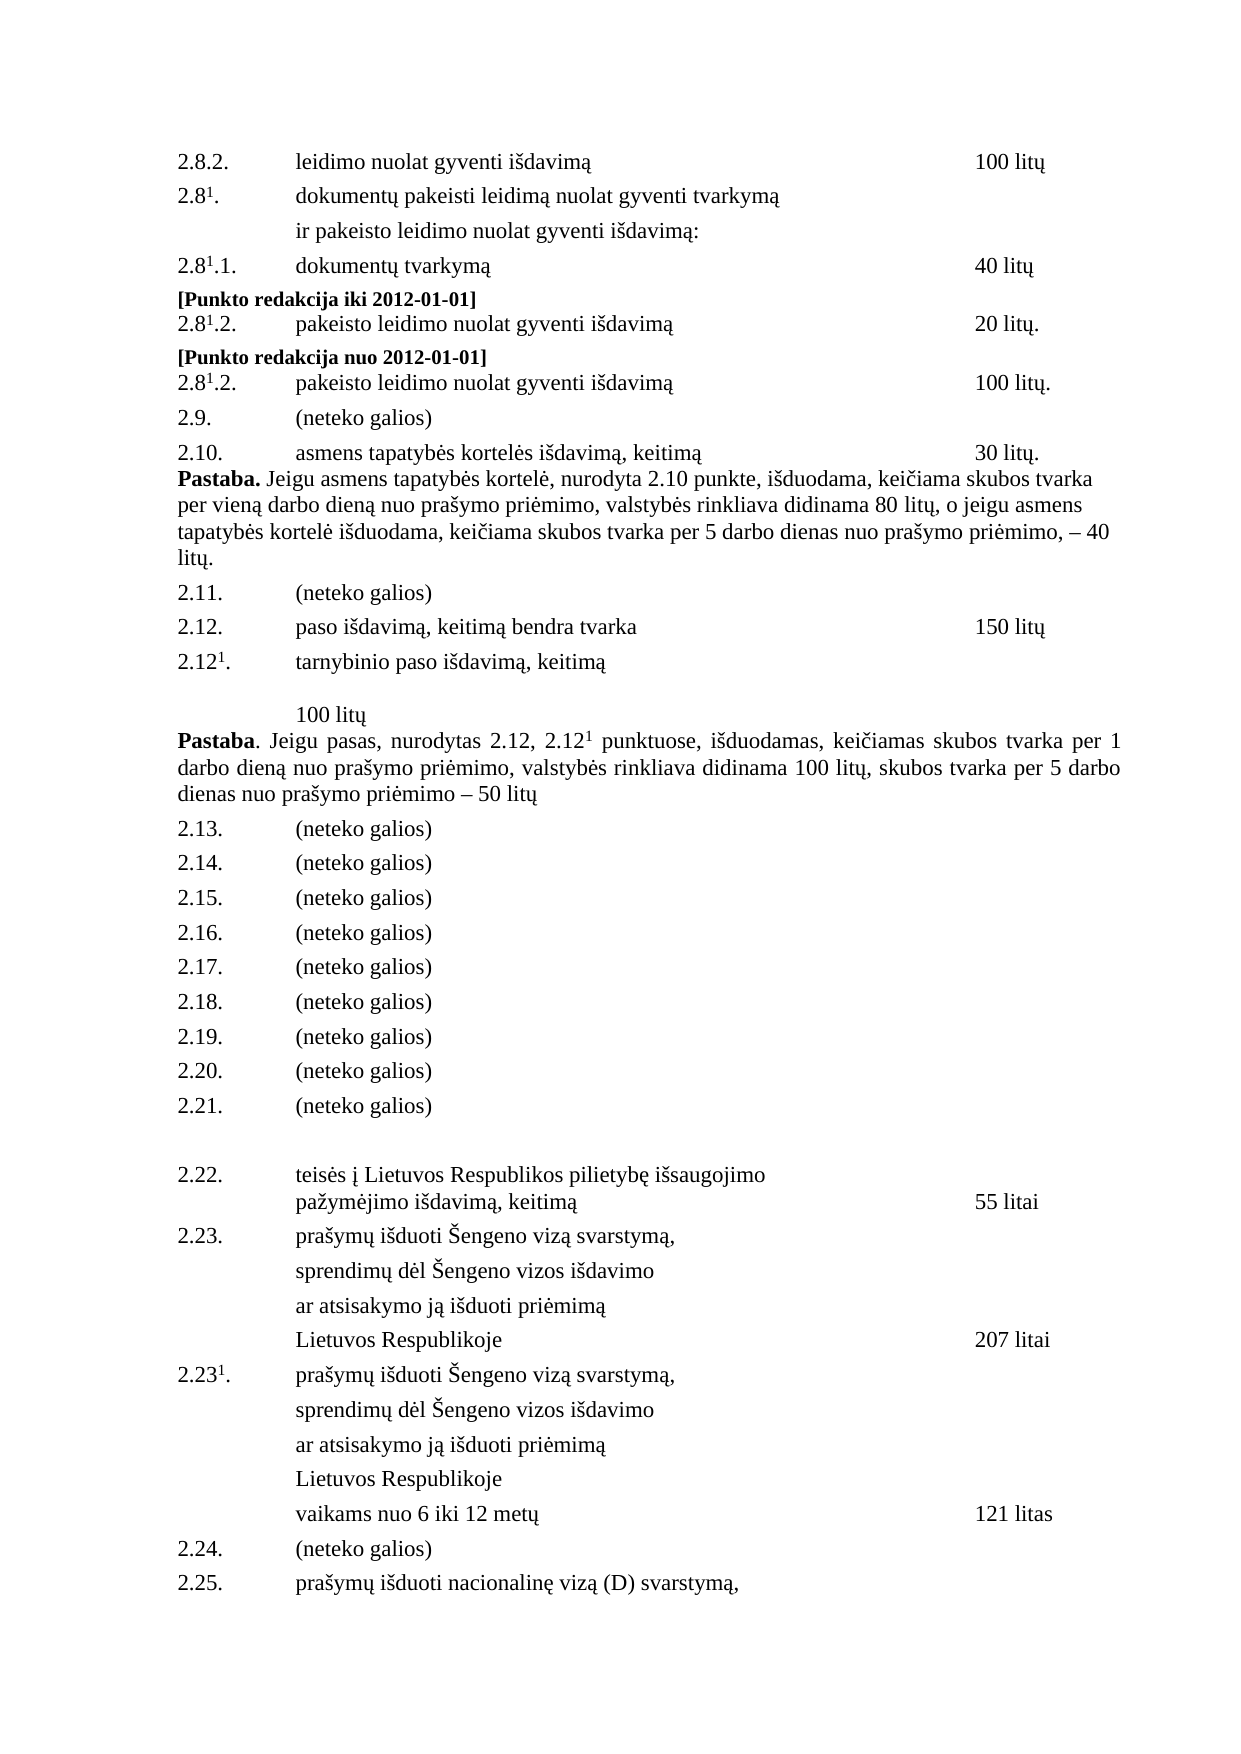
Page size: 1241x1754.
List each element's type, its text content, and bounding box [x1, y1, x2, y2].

text 2.23. prašymų išduoti Šengeno vizą svarstymą, [177, 1222, 1122, 1249]
text 2.121. tarnybinio paso išdavimą, keitimą 100 litų [177, 648, 871, 727]
text Lietuvos Respublikoje [177, 1465, 1122, 1492]
text 2.24. (neteko galios) [177, 1535, 1122, 1561]
text 2.10. asmens tapatybės kortelės išdavimą, keitimą 30 litų. [177, 439, 1122, 465]
text 2.81.2. pakeisto leidimo nuolat gyventi išdavimą 20 litų. [177, 311, 1122, 337]
text ir pakeisto leidimo nuolat gyventi išdavimą: [177, 217, 1122, 243]
text 2.22. teisės į Lietuvos Respublikos pilietybę išsaugojimo pažymėjimo išdavimą, keitimą 55 litai [177, 1161, 1122, 1214]
text sprendimų dėl Šengeno vizos išdavimo [177, 1396, 1122, 1422]
text 2.16. (neteko galios) [177, 919, 1122, 945]
text Pastaba. Jeigu asmens tapatybės kortelė, nurodyta 2.10 punkte, išduodama, keičiama skubos tvarka per vieną darbo dieną nuo prašymo priėmimo, valstybės rinkliava didinama 80 litų, o jeigu asmens tapatybės kortelė išduodama, keičiama skubos tvarka per 5 darbo dienas nuo prašymo priėmimo, – 40 litų. [177, 465, 1122, 570]
text 2.11. (neteko galios) [177, 579, 1122, 605]
text 2.81. dokumentų pakeisti leidimą nuolat gyventi tvarkymą [177, 182, 1122, 209]
text 2.231. prašymų išduoti Šengeno vizą svarstymą, [177, 1361, 1122, 1388]
text 2.81.2. pakeisto leidimo nuolat gyventi išdavimą 100 litų. [177, 369, 1122, 396]
text 2.20. (neteko galios) [177, 1057, 1122, 1084]
text [Punkto redakcija iki 2012-01-01] [177, 286, 1133, 311]
text ar atsisakymo ją išduoti priėmimą [177, 1292, 1122, 1318]
text 2.14. (neteko galios) [177, 849, 1122, 876]
text 2.13. (neteko galios) [177, 814, 1122, 841]
text 2.8.2. leidimo nuolat gyventi išdavimą 100 litų [177, 148, 1122, 174]
text 2.18. (neteko galios) [177, 988, 1122, 1014]
text 2.12. paso išdavimą, keitimą bendra tvarka 150 litų [177, 613, 1122, 640]
text 2.25. prašymų išduoti nacionalinę vizą (D) svarstymą, [177, 1569, 1122, 1596]
text Lietuvos Respublikoje 207 litai [177, 1327, 1122, 1353]
text 2.19. (neteko galios) [177, 1023, 1122, 1049]
text 2.81.1. dokumentų tvarkymą 40 litų [177, 252, 1122, 278]
text 2.17. (neteko galios) [177, 953, 1122, 980]
text 2.15. (neteko galios) [177, 884, 1122, 910]
text sprendimų dėl Šengeno vizos išdavimo [177, 1257, 1122, 1283]
text ar atsisakymo ją išduoti priėmimą [177, 1431, 1122, 1457]
text Pastaba. Jeigu pasas, nurodytas 2.12, 2.121 punktuose, išduodamas, keičiamas skubos tvarka per 1 darbo dieną nuo prašymo priėmimo, valstybės rinkliava didinama 100 litų, skubos tvarka per 5 darbo dienas nuo prašymo priėmimo – 50 litų [177, 727, 1122, 806]
text 2.21. (neteko galios) [177, 1092, 1122, 1118]
text [Punkto redakcija nuo 2012-01-01] [177, 345, 1133, 369]
text vaikams nuo 6 iki 12 metų 121 litas [177, 1500, 1122, 1526]
text 2.9. (neteko galios) [177, 404, 1122, 430]
